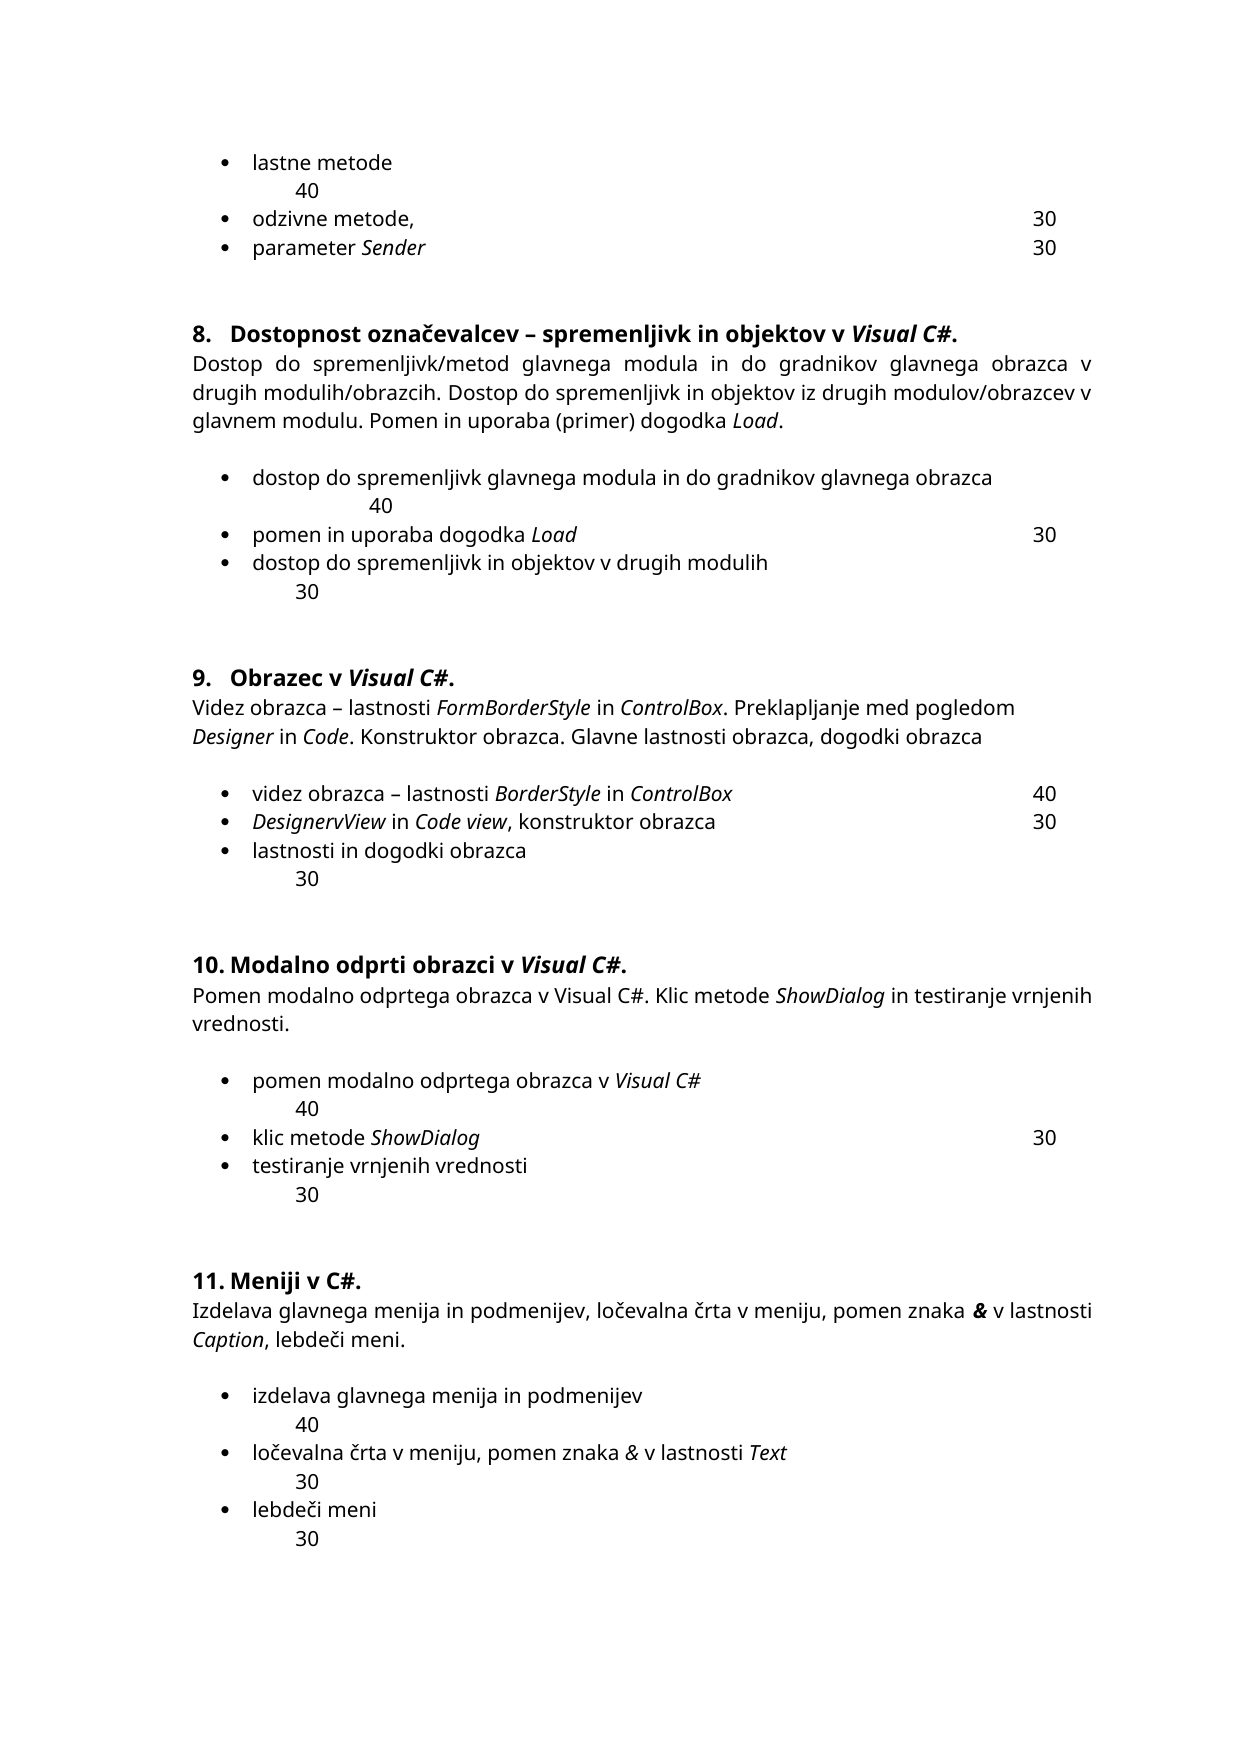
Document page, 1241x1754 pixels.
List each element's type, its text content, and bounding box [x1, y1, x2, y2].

list ločevalna črta v meniju, pomen znaka & v lastnosti Text 30 [221, 1438, 1093, 1495]
list parameter Sender 30 [221, 233, 1093, 261]
list testiranje vrnjenih vrednosti 30 [221, 1151, 1093, 1208]
list lebdeči meni 30 [221, 1495, 1093, 1552]
text Pomen modalno odprtega obrazca v Visual C#. Klic metode ShowDialog in testiranje vrnjenih vrednosti. [192, 981, 1093, 1038]
list lastne metode 40 [221, 148, 1093, 204]
list dostop do spremenljivk glavnega modula in do gradnikov glavnega obrazca 40 [221, 463, 1093, 520]
text Videz obrazca – lastnosti FormBorderStyle in ControlBox. Preklapljanje med pogledom Designer in Code. Konstruktor obrazca. Glavne lastnosti obrazca, dogodki obrazca [192, 693, 1093, 750]
list dostop do spremenljivk in objektov v drugih modulih 30 [221, 548, 1093, 605]
text Dostop do spremenljivk/metod glavnega modula in do gradnikov glavnega obrazca v drugih modulih/obrazcih. Dostop do spremenljivk in objektov iz drugih modulov/obrazcev v glavnem modulu. Pomen in uporaba (primer) dogodka Load. [192, 349, 1093, 435]
list Modalno odprti obrazci v Visual C#. [192, 949, 1093, 981]
list izdelava glavnega menija in podmenijev 40 [221, 1382, 1093, 1438]
list pomen modalno odprtega obrazca v Visual C# 40 [221, 1066, 1093, 1123]
list odzivne metode, 30 [221, 204, 1093, 233]
list klic metode ShowDialog 30 [221, 1123, 1093, 1151]
list Obrazec v Visual C#. [192, 662, 1093, 693]
list lastnosti in dogodki obrazca 30 [221, 836, 1093, 893]
list Dostopnost označevalcev – spremenljivk in objektov v Visual C#. [192, 318, 1093, 349]
text Izdelava glavnega menija in podmenijev, ločevalna črta v meniju, pomen znaka & v lastnosti Caption, lebdeči meni. [192, 1296, 1093, 1353]
list videz obrazca – lastnosti BorderStyle in ControlBox 40 [221, 779, 1093, 807]
list Meniji v C#. [192, 1265, 1093, 1296]
list pomen in uporaba dogodka Load 30 [221, 520, 1093, 548]
list DesignervView in Code view, konstruktor obrazca 30 [221, 807, 1093, 836]
